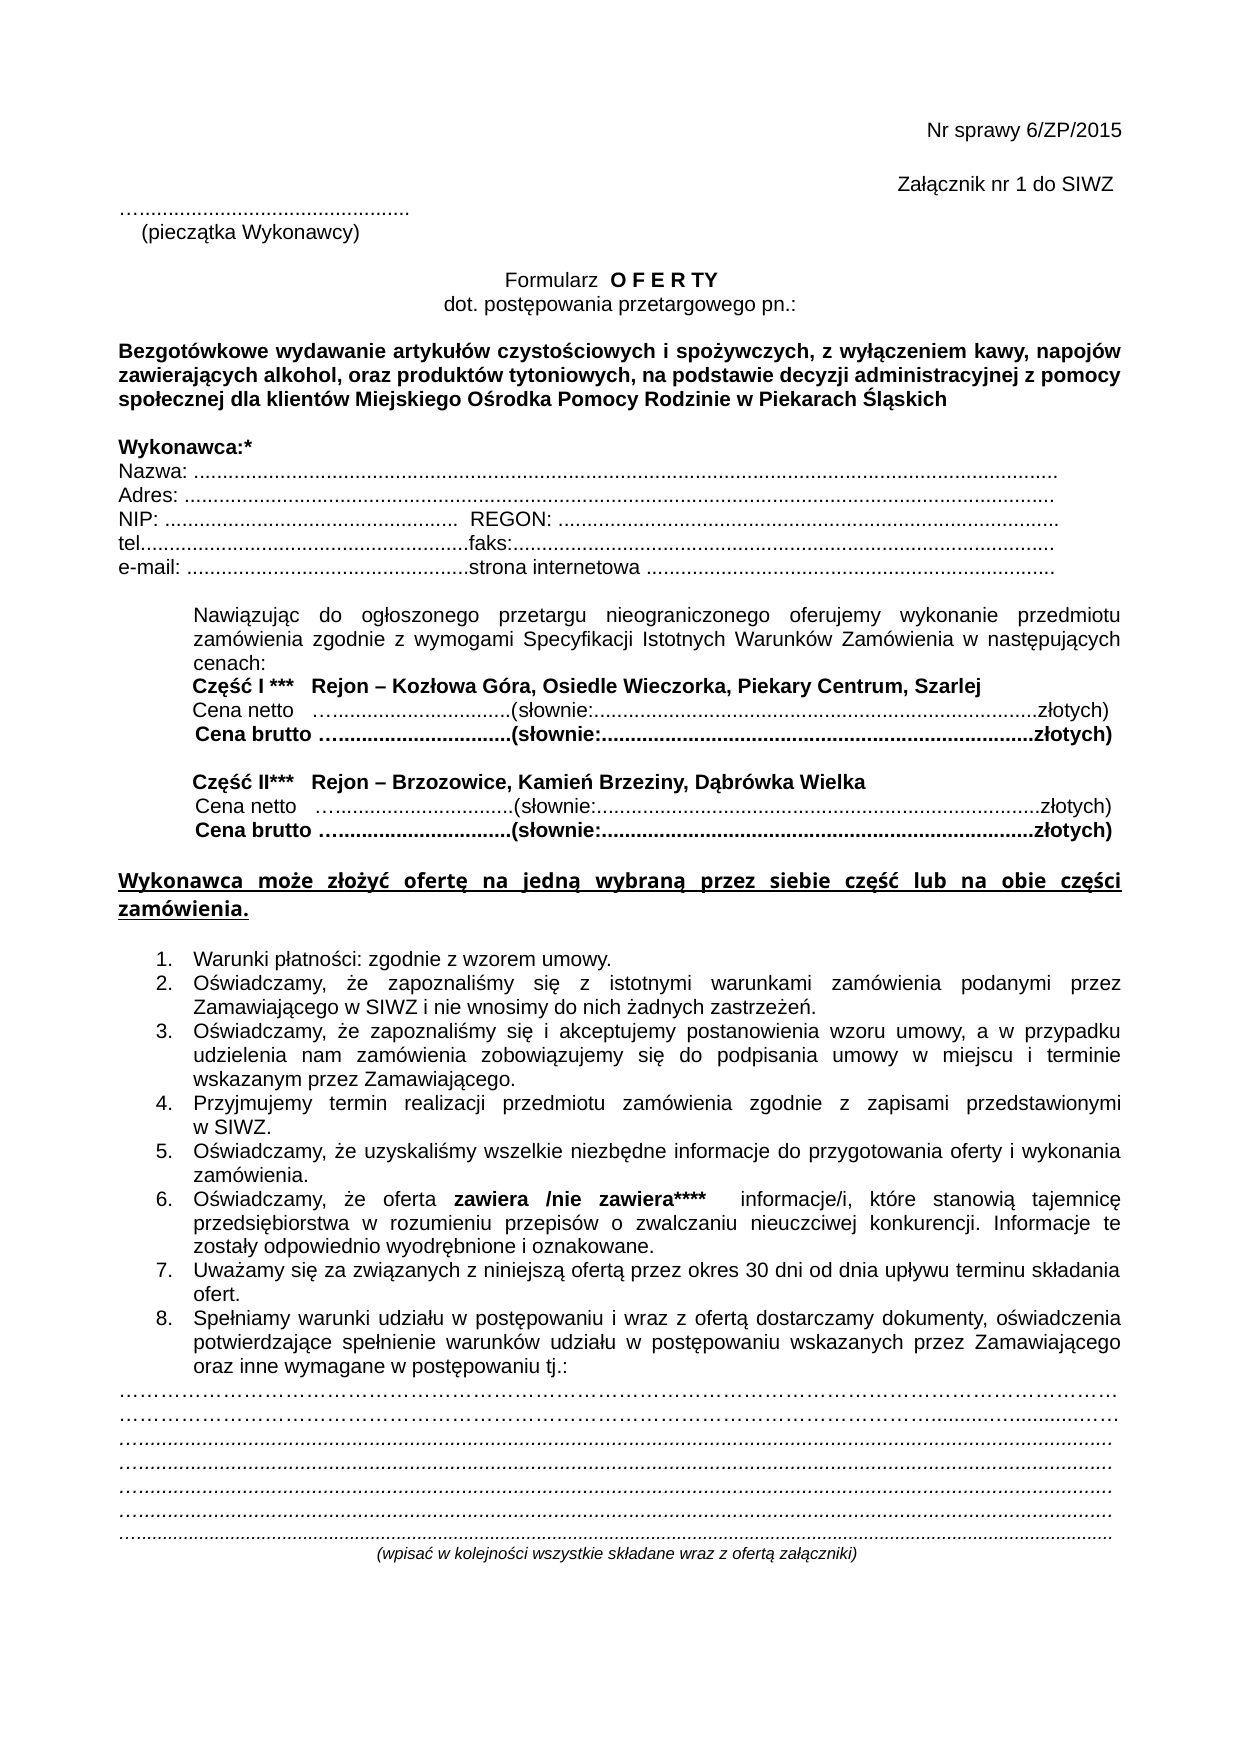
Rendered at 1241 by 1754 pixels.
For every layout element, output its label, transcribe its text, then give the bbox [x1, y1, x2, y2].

text …............................................... [118, 196, 1122, 219]
text Cena brutto …..............................(słownie:...........................................................................złotych) [195, 818, 1122, 842]
text …............................................................................................................................................................................................ [118, 1522, 1122, 1543]
text ………………………………………………………………………………………………………………………………………………………………………………………………………………………………………..........…............…… [118, 1378, 1122, 1426]
text …......................................................................................................................................................................... [118, 1426, 1122, 1450]
text Formularz O F E R TY [118, 267, 1122, 291]
text …......................................................................................................................................................................... [118, 1474, 1122, 1498]
text Wykonawca może złożyć ofertę na jedną wybraną przez siebie część lub na obie części [118, 866, 1122, 890]
text Cena brutto …..............................(słownie:...........................................................................złotych) [195, 722, 1122, 746]
list Warunki płatności: zgodnie z wzorem umowy. [156, 947, 1122, 971]
list Nawiązując do ogłoszonego przetargu nieograniczonego oferujemy wykonanie przedmiotu zamówienia zgodnie z wymogami Specyfikacji Istotnych Warunków Zamówienia w następujących cenach: [156, 602, 1122, 674]
text Cena netto …...............................(słownie:.............................................................................złotych) [118, 698, 1122, 722]
list Przyjmujemy termin realizacji przedmiotu zamówienia zgodnie z zapisami przedstawionymi w SIWZ. [156, 1091, 1122, 1138]
list Oświadczamy, że uzyskaliśmy wszelkie niezbędne informacje do przygotowania oferty i wykonania zamówienia. [156, 1138, 1122, 1186]
text Nazwa: ...................................................................................................................................................... [118, 459, 1122, 483]
list Oświadczamy, że zapoznaliśmy się i akceptujemy postanowienia wzoru umowy, a w przypadku udzielenia nam zamówienia zobowiązujemy się do podpisania umowy w miejscu i terminie wskazanym przez Zamawiającego. [156, 1019, 1122, 1091]
list Oświadczamy, że zapoznaliśmy się z istotnymi warunkami zamówienia podanymi przez Zamawiającego w SIWZ i nie wnosimy do nich żadnych zastrzeżeń. [156, 971, 1122, 1019]
text dot. postępowania przetargowego pn.: [118, 291, 1122, 315]
text Wykonawca:* [118, 435, 1122, 459]
list Spełniamy warunki udziału w postępowaniu i wraz z ofertą dostarczamy dokumenty, oświadczenia potwierdzające spełnienie warunków udziału w postępowaniu wskazanych przez Zamawiającego oraz inne wymagane w postępowaniu tj.: [156, 1306, 1122, 1378]
text …......................................................................................................................................................................... [118, 1498, 1122, 1522]
list Uważamy się za związanych z niniejszą ofertą przez okres 30 dni od dnia upływu terminu składania ofert. [156, 1258, 1122, 1306]
text tel.........................................................faks:.............................................................................................. [118, 531, 1122, 555]
text zamówienia. [118, 892, 1122, 923]
text Załącznik nr 1 do SIWZ [118, 172, 1122, 196]
text Cena netto …...............................(słownie:.............................................................................złotych) [195, 794, 1122, 818]
text (wpisać w kolejności wszystkie składane wraz z ofertą załączniki) [118, 1543, 1122, 1563]
text e-mail: .................................................strona internetowa ....................................................................... [118, 555, 1122, 579]
text Część I *** Rejon – Kozłowa Góra, Osiedle Wieczorka, Piekary Centrum, Szarlej [118, 674, 1122, 698]
list Oświadczamy, że oferta zawiera /nie zawiera**** informacje/i, które stanowią tajemnicę przedsiębiorstwa w rozumieniu przepisów o zwalczaniu nieuczciwej konkurencji. Informacje te zostały odpowiednio wyodrębnione i oznakowane. [156, 1186, 1122, 1258]
text Bezgotówkowe wydawanie artykułów czystościowych i spożywczych, z wyłączeniem kawy, napojów zawierających alkohol, oraz produktów tytoniowych, na podstawie decyzji administracyjnej z pomocy społecznej dla klientów Miejskiego Ośrodka Pomocy Rodzinie w Piekarach Śląskich [118, 339, 1122, 411]
text NIP: ................................................... REGON: ....................................................................................... [118, 507, 1122, 531]
text Część II*** Rejon – Brzozowice, Kamień Brzeziny, Dąbrówka Wielka [118, 770, 1122, 794]
text …......................................................................................................................................................................... [118, 1450, 1122, 1474]
text (pieczątka Wykonawcy) [118, 219, 1122, 243]
text Adres: ....................................................................................................................................................... [118, 483, 1122, 507]
